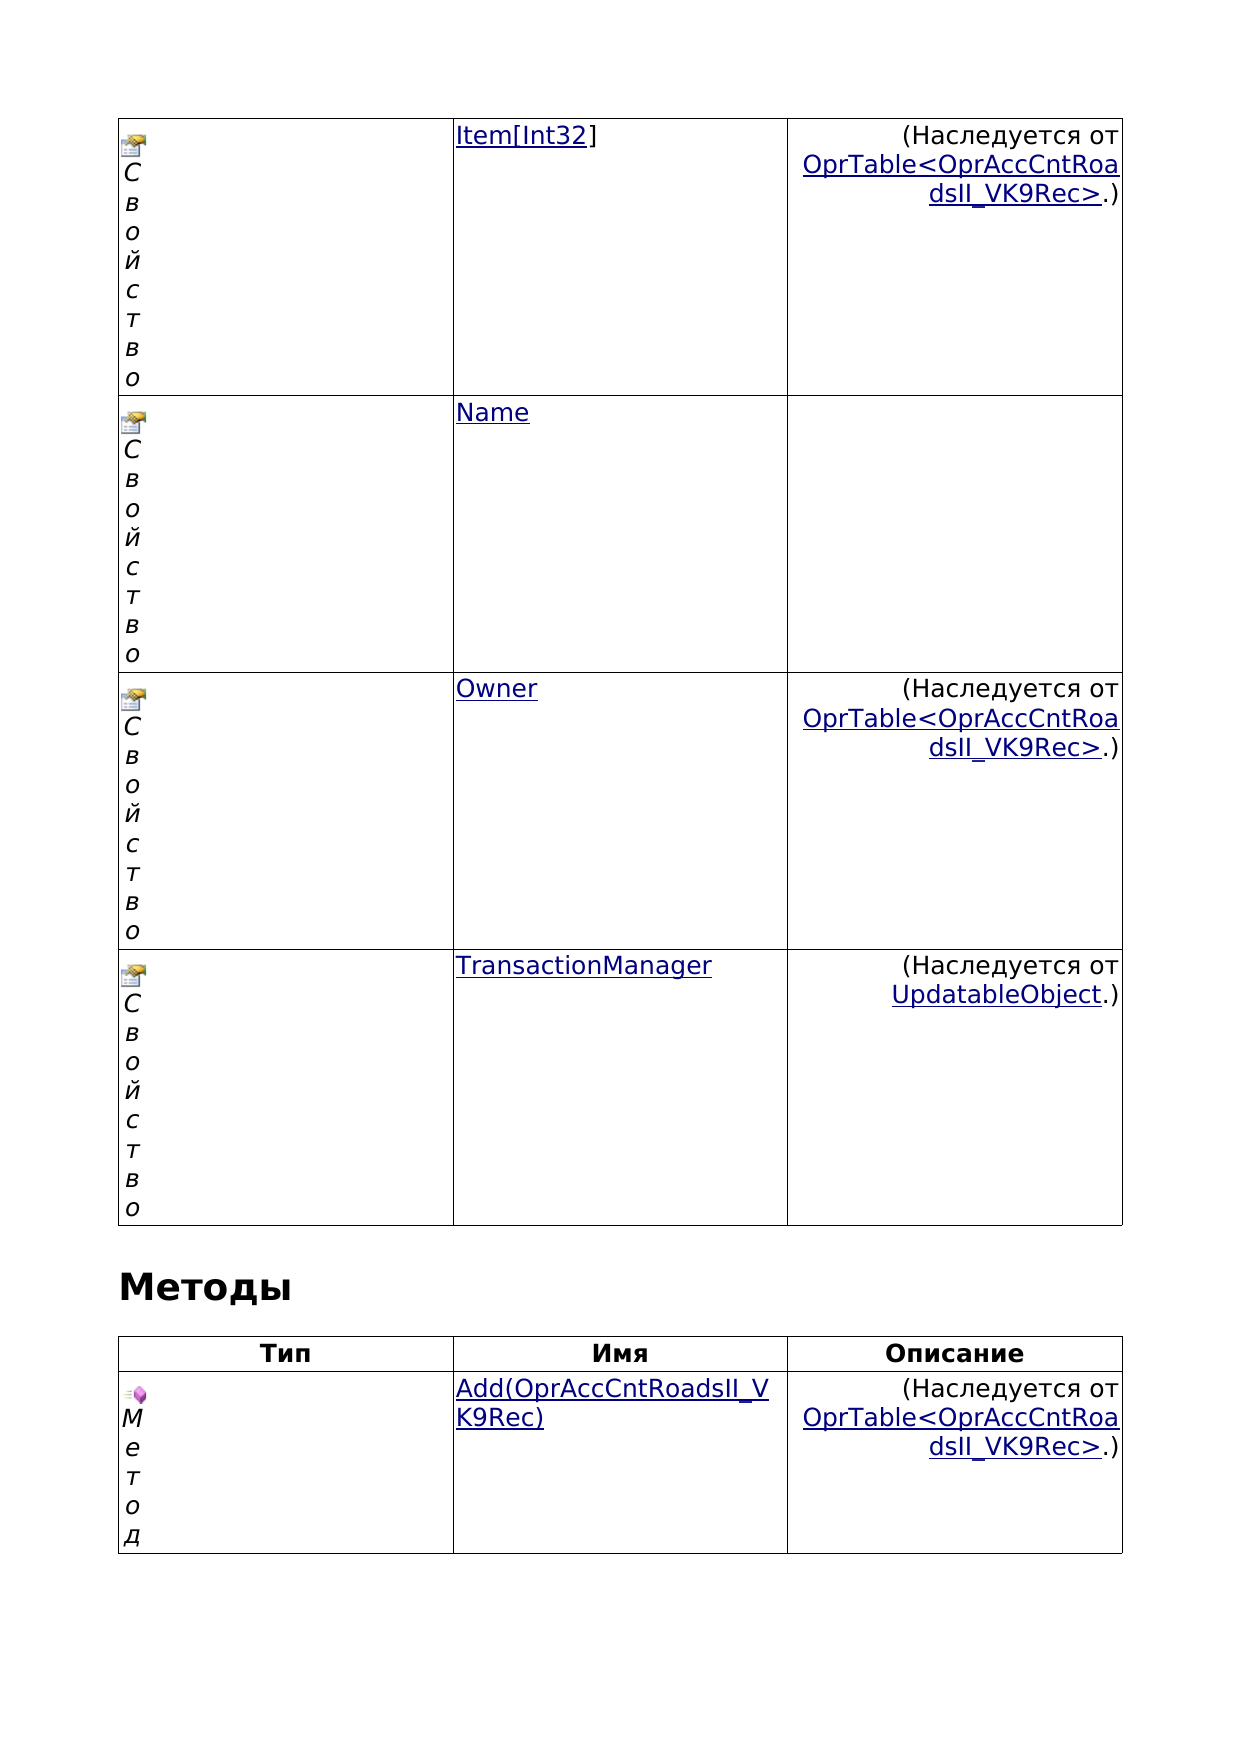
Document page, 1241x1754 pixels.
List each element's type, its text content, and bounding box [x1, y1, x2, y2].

table_cell Item[Int32] [454, 119, 787, 395]
table_cell (Наследуется от OprTable<OprAccCntRoadsII_VK9Rec>.) [788, 119, 1122, 395]
table_cell [119, 950, 453, 1225]
table_header Описание [788, 1337, 1122, 1371]
table_cell (Наследуется от UpdatableObject.) [788, 950, 1122, 1225]
table_cell Owner [454, 673, 787, 948]
table_cell [788, 396, 1122, 672]
table_cell [119, 396, 453, 672]
table_cell (Наследуется от OprTable<OprAccCntRoadsII_VK9Rec>.) [788, 1372, 1122, 1553]
picture [121, 963, 147, 989]
table_header Имя [454, 1337, 787, 1371]
table_header Тип [119, 1337, 453, 1371]
table_cell Add(OprAccCntRoadsII_VK9Rec) [454, 1372, 787, 1553]
picture [121, 687, 147, 713]
table_cell [119, 119, 453, 395]
subtitle Методы [118, 1265, 1122, 1309]
table_cell Name [454, 396, 787, 672]
table_cell [119, 673, 453, 948]
table_cell [119, 1372, 453, 1553]
table_cell (Наследуется от OprTable<OprAccCntRoadsII_VK9Rec>.) [788, 673, 1122, 948]
picture [121, 410, 147, 436]
table_cell TransactionManager [454, 950, 787, 1225]
picture [121, 133, 147, 159]
picture [121, 1386, 147, 1404]
